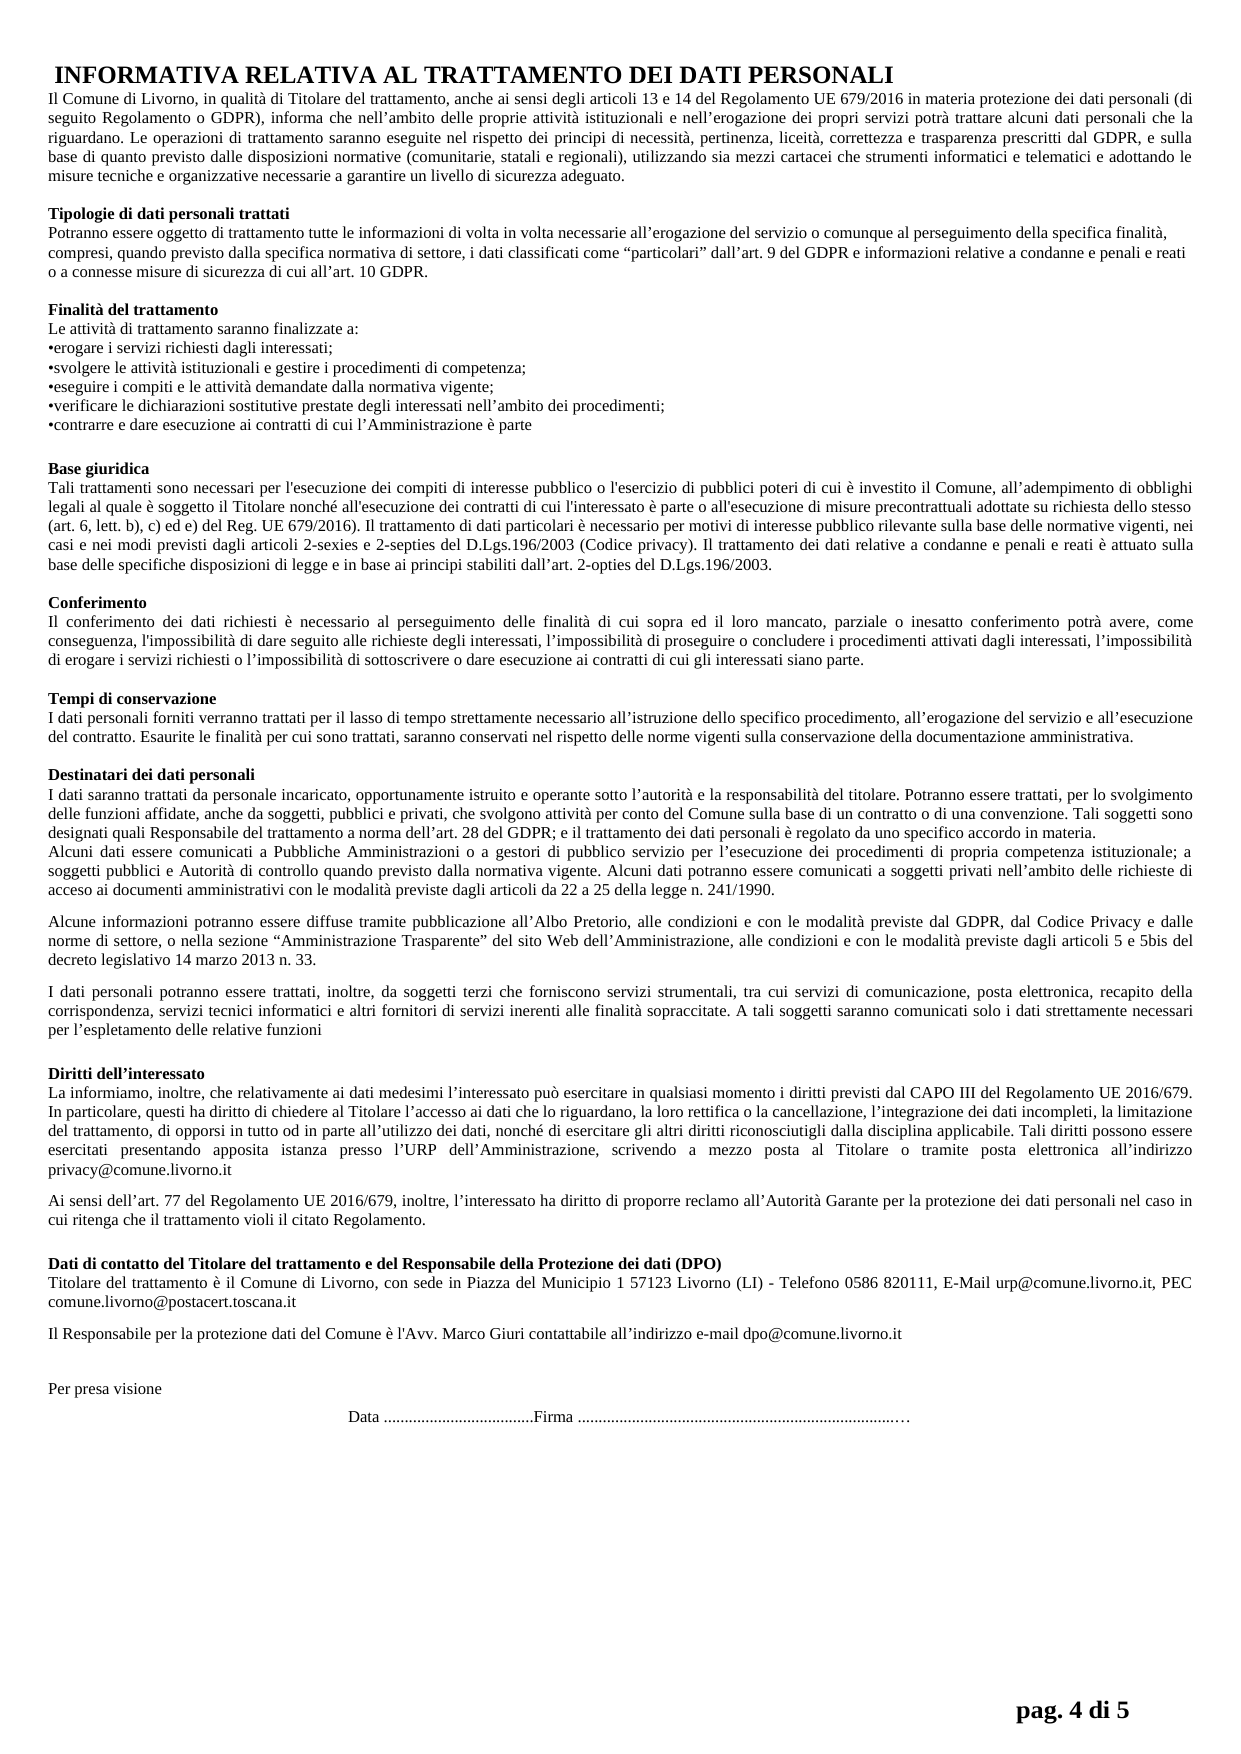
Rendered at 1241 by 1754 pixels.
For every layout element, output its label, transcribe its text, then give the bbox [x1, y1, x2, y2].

text Il Responsabile per la protezione dati del Comune è l'Avv. Marco Giuri contattabile all’indirizzo e-mail dpo@comune.livorno.it [48, 1324, 1194, 1343]
text Titolare del trattamento è il Comune di Livorno, con sede in Piazza del Municipio 1 57123 Livorno (LI) - Telefono 0586 820111, E-Mail urp@comune.livorno.it, PEC comune.livorno@postacert.toscana.it [48, 1273, 1194, 1311]
text Tempi di conservazione [48, 688, 1194, 708]
text Il conferimento dei dati richiesti è necessario al perseguimento delle finalità di cui sopra ed il loro mancato, parziale o inesatto conferimento potrà avere, come conseguenza, l'impossibilità di dare seguito alle richieste degli interessati, l’impossibilità di proseguire o concludere i procedimenti attivati dagli interessati, l’impossibilità di erogare i servizi richiesti o l’impossibilità di sottoscrivere o dare esecuzione ai contratti di cui gli interessati siano parte. [48, 612, 1194, 669]
text Base giuridica [48, 458, 1194, 478]
text Destinatari dei dati personali [48, 765, 1194, 784]
text •verificare le dichiarazioni sostitutive prestate degli interessati nell’ambito dei procedimenti; [48, 396, 1194, 415]
text Conferimento [48, 593, 1194, 612]
subtitle pag. 4 di 5 [48, 1695, 1130, 1724]
text •contrarre e dare esecuzione ai contratti di cui l’Amministrazione è parte [48, 415, 1194, 434]
text Data ....................................Firma ............................................................................… [48, 1406, 1194, 1426]
text Finalità del trattamento [48, 300, 1194, 319]
text Ai sensi dell’art. 77 del Regolamento UE 2016/679, inoltre, l’interessato ha diritto di proporre reclamo all’Autorità Garante per la protezione dei dati personali nel caso in cui ritenga che il trattamento violi il citato Regolamento. [48, 1191, 1194, 1229]
text Tipologie di dati personali trattati [48, 204, 1194, 223]
text INFORMATIVA RELATIVA AL TRATTAMENTO DEI DATI PERSONALI [48, 60, 1194, 89]
text Tali trattamenti sono necessari per l'esecuzione dei compiti di interesse pubblico o l'esercizio di pubblici poteri di cui è investito il Comune, all’adempimento di obblighi legali al quale è soggetto il Titolare nonché all'esecuzione dei contratti di cui l'interessato è parte o all'esecuzione di misure precontrattuali adottate su richiesta dello stesso (art. 6, lett. b), c) ed e) del Reg. UE 679/2016). Il trattamento di dati particolari è necessario per motivi di interesse pubblico rilevante sulla base delle normative vigenti, nei casi e nei modi previsti dagli articoli 2-sexies e 2-septies del D.Lgs.196/2003 (Codice privacy). Il trattamento dei dati relative a condanne e penali e reati è attuato sulla base delle specifiche disposizioni di legge e in base ai principi stabiliti dall’art. 2-opties del D.Lgs.196/2003. [48, 478, 1194, 573]
text Diritti dell’interessato [48, 1063, 1194, 1083]
text Potranno essere oggetto di trattamento tutte le informazioni di volta in volta necessarie all’erogazione del servizio o comunque al perseguimento della specifica finalità, compresi, quando previsto dalla specifica normativa di settore, i dati classificati come “particolari” dall’art. 9 del GDPR e informazioni relative a condanne e penali e reati o a connesse misure di sicurezza di cui all’art. 10 GDPR. [48, 223, 1194, 281]
text •eseguire i compiti e le attività demandate dalla normativa vigente; [48, 377, 1194, 396]
text I dati personali forniti verranno trattati per il lasso di tempo strettamente necessario all’istruzione dello specifico procedimento, all’erogazione del servizio e all’esecuzione del contratto. Esaurite le finalità per cui sono trattati, saranno conservati nel rispetto delle norme vigenti sulla conservazione della documentazione amministrativa. [48, 708, 1194, 746]
text Dati di contatto del Titolare del trattamento e del Responsabile della Protezione dei dati (DPO) [48, 1254, 1194, 1273]
text •erogare i servizi richiesti dagli interessati; [48, 338, 1194, 357]
text Alcuni dati essere comunicati a Pubbliche Amministrazioni o a gestori di pubblico servizio per l’esecuzione dei procedimenti di propria competenza istituzionale; a soggetti pubblici e Autorità di controllo quando previsto dalla normativa vigente. Alcuni dati potranno essere comunicati a soggetti privati nell’ambito delle richieste di acceso ai documenti amministrativi con le modalità previste dagli articoli da 22 a 25 della legge n. 241/1990. [48, 842, 1194, 899]
text Per presa visione [48, 1379, 1194, 1398]
text Le attività di trattamento saranno finalizzate a: [48, 319, 1194, 338]
text Alcune informazioni potranno essere diffuse tramite pubblicazione all’Albo Pretorio, alle condizioni e con le modalità previste dal GDPR, dal Codice Privacy e dalle norme di settore, o nella sezione “Amministrazione Trasparente” del sito Web dell’Amministrazione, alle condizioni e con le modalità previste dagli articoli 5 e 5bis del decreto legislativo 14 marzo 2013 n. 33. [48, 912, 1194, 969]
text La informiamo, inoltre, che relativamente ai dati medesimi l’interessato può esercitare in qualsiasi momento i diritti previsti dal CAPO III del Regolamento UE 2016/679. In particolare, questi ha diritto di chiedere al Titolare l’accesso ai dati che lo riguardano, la loro rettifica o la cancellazione, l’integrazione dei dati incompleti, la limitazione del trattamento, di opporsi in tutto od in parte all’utilizzo dei dati, nonché di esercitare gli altri diritti riconosciutigli dalla disciplina applicabile. Tali diritti possono essere esercitati presentando apposita istanza presso l’URP dell’Amministrazione, scrivendo a mezzo posta al Titolare o tramite posta elettronica all’indirizzo privacy@comune.livorno.it [48, 1083, 1194, 1178]
text Il Comune di Livorno, in qualità di Titolare del trattamento, anche ai sensi degli articoli 13 e 14 del Regolamento UE 679/2016 in materia protezione dei dati personali (di seguito Regolamento o GDPR), informa che nell’ambito delle proprie attività istituzionali e nell’erogazione dei propri servizi potrà trattare alcuni dati personali che la riguardano. Le operazioni di trattamento saranno eseguite nel rispetto dei principi di necessità, pertinenza, liceità, correttezza e trasparenza prescritti dal GDPR, e sulla base di quanto previsto dalle disposizioni normative (comunitarie, statali e regionali), utilizzando sia mezzi cartacei che strumenti informatici e telematici e adottando le misure tecniche e organizzative necessarie a garantire un livello di sicurezza adeguato. [48, 89, 1194, 185]
text •svolgere le attività istituzionali e gestire i procedimenti di competenza; [48, 357, 1194, 377]
text I dati saranno trattati da personale incaricato, opportunamente istruito e operante sotto l’autorità e la responsabilità del titolare. Potranno essere trattati, per lo svolgimento delle funzioni affidate, anche da soggetti, pubblici e privati, che svolgono attività per conto del Comune sulla base di un contratto o di una convenzione. Tali soggetti sono designati quali Responsabile del trattamento a norma dell’art. 28 del GDPR; e il trattamento dei dati personali è regolato da uno specifico accordo in materia. [48, 784, 1194, 842]
text I dati personali potranno essere trattati, inoltre, da soggetti terzi che forniscono servizi strumentali, tra cui servizi di comunicazione, posta elettronica, recapito della corrispondenza, servizi tecnici informatici e altri fornitori di servizi inerenti alle finalità sopraccitate. A tali soggetti saranno comunicati solo i dati strettamente necessari per l’espletamento delle relative funzioni [48, 982, 1194, 1039]
